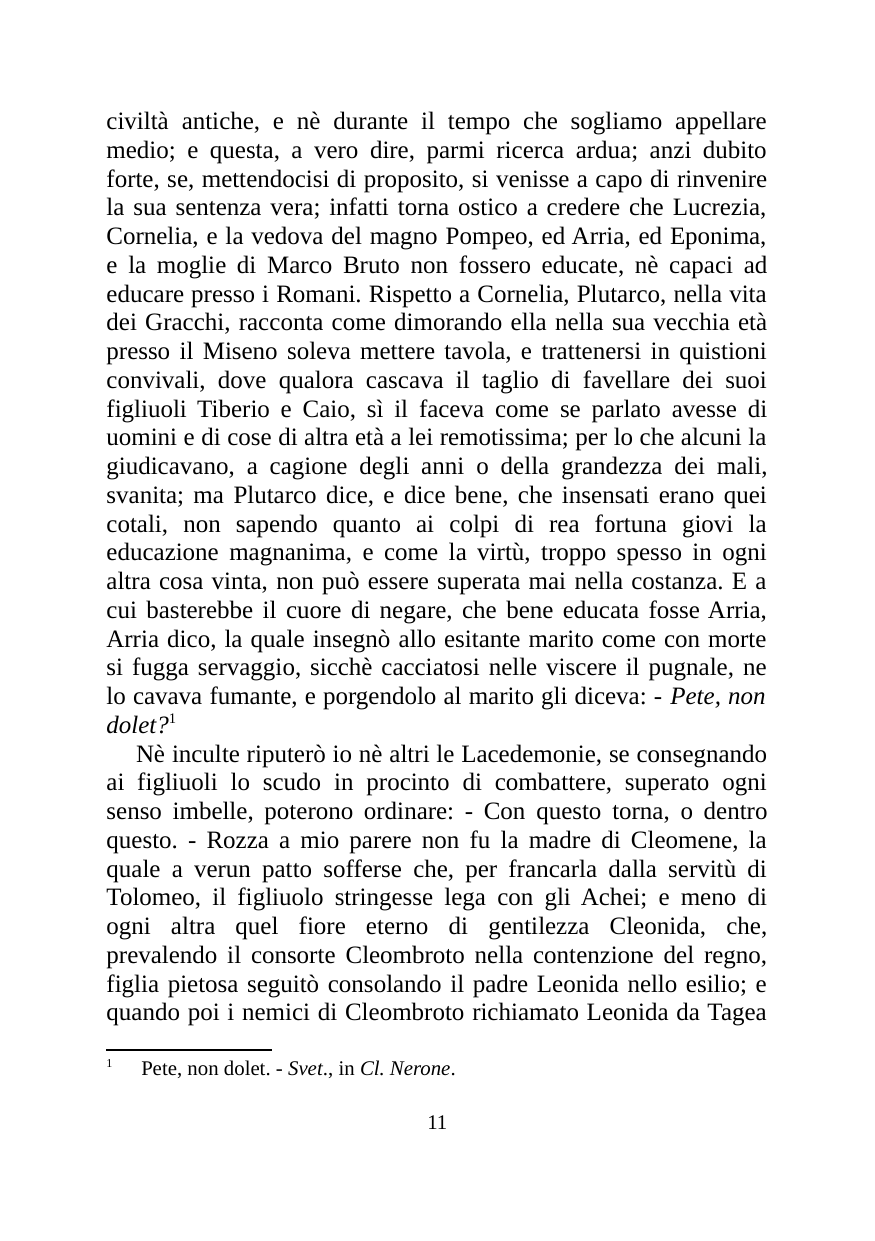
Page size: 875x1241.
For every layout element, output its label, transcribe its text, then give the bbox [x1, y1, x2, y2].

text Pete, non dolet. - Svet., in Cl. Nerone. [106, 1056, 768, 1080]
text civiltà antiche, e nè durante il tempo che sogliamo appellare medio; e questa, a vero dire, parmi ricerca ardua; anzi dubito forte, se, mettendocisi di proposito, si venisse a capo di rinvenire la sua sentenza vera; infatti torna ostico a credere che Lucrezia, Cornelia, e la vedova del magno Pompeo, ed Arria, ed Eponima, e la moglie di Marco Bruto non fossero educate, nè capaci ad educare presso i Romani. Rispetto a Cornelia, Plutarco, nella vita dei Gracchi, racconta come dimorando ella nella sua vecchia età presso il Miseno soleva mettere tavola, e trattenersi in quistioni convivali, dove qualora cascava il taglio di favellare dei suoi figliuoli Tiberio e Caio, sì il faceva come se parlato avesse di uomini e di cose di altra età a lei remotissima; per lo che alcuni la giudicavano, a cagione degli anni o della grandezza dei mali, svanita; ma Plutarco dice, e dice bene, che insensati erano quei cotali, non sapendo quanto ai colpi di rea fortuna giovi la educazione magnanima, e come la virtù, troppo spesso in ogni altra cosa vinta, non può essere superata mai nella costanza. E a cui basterebbe il cuore di negare, che bene educata fosse Arria, Arria dico, la quale insegnò allo esitante marito come con morte si fugga servaggio, sicchè cacciatosi nelle viscere il pugnale, ne lo cavava fumante, e porgendolo al marito gli diceva: - Pete, non dolet? [106, 106, 768, 739]
text Nè inculte riputerò io nè altri le Lacedemonie, se consegnando ai figliuoli lo scudo in procinto di combattere, superato ogni senso imbelle, poterono ordinare: - Con questo torna, o dentro questo. - Rozza a mio parere non fu la madre di Cleomene, la quale a verun patto sofferse che, per francarla dalla servitù di Tolomeo, il figliuolo stringesse lega con gli Achei; e meno di ogni altra quel fiore eterno di gentilezza Cleonida, che, prevalendo il consorte Cleombroto nella contenzione del regno, figlia pietosa seguitò consolando il padre Leonida nello esilio; e quando poi i nemici di Cleombroto richiamato Leonida da Tagea [106, 739, 768, 1026]
